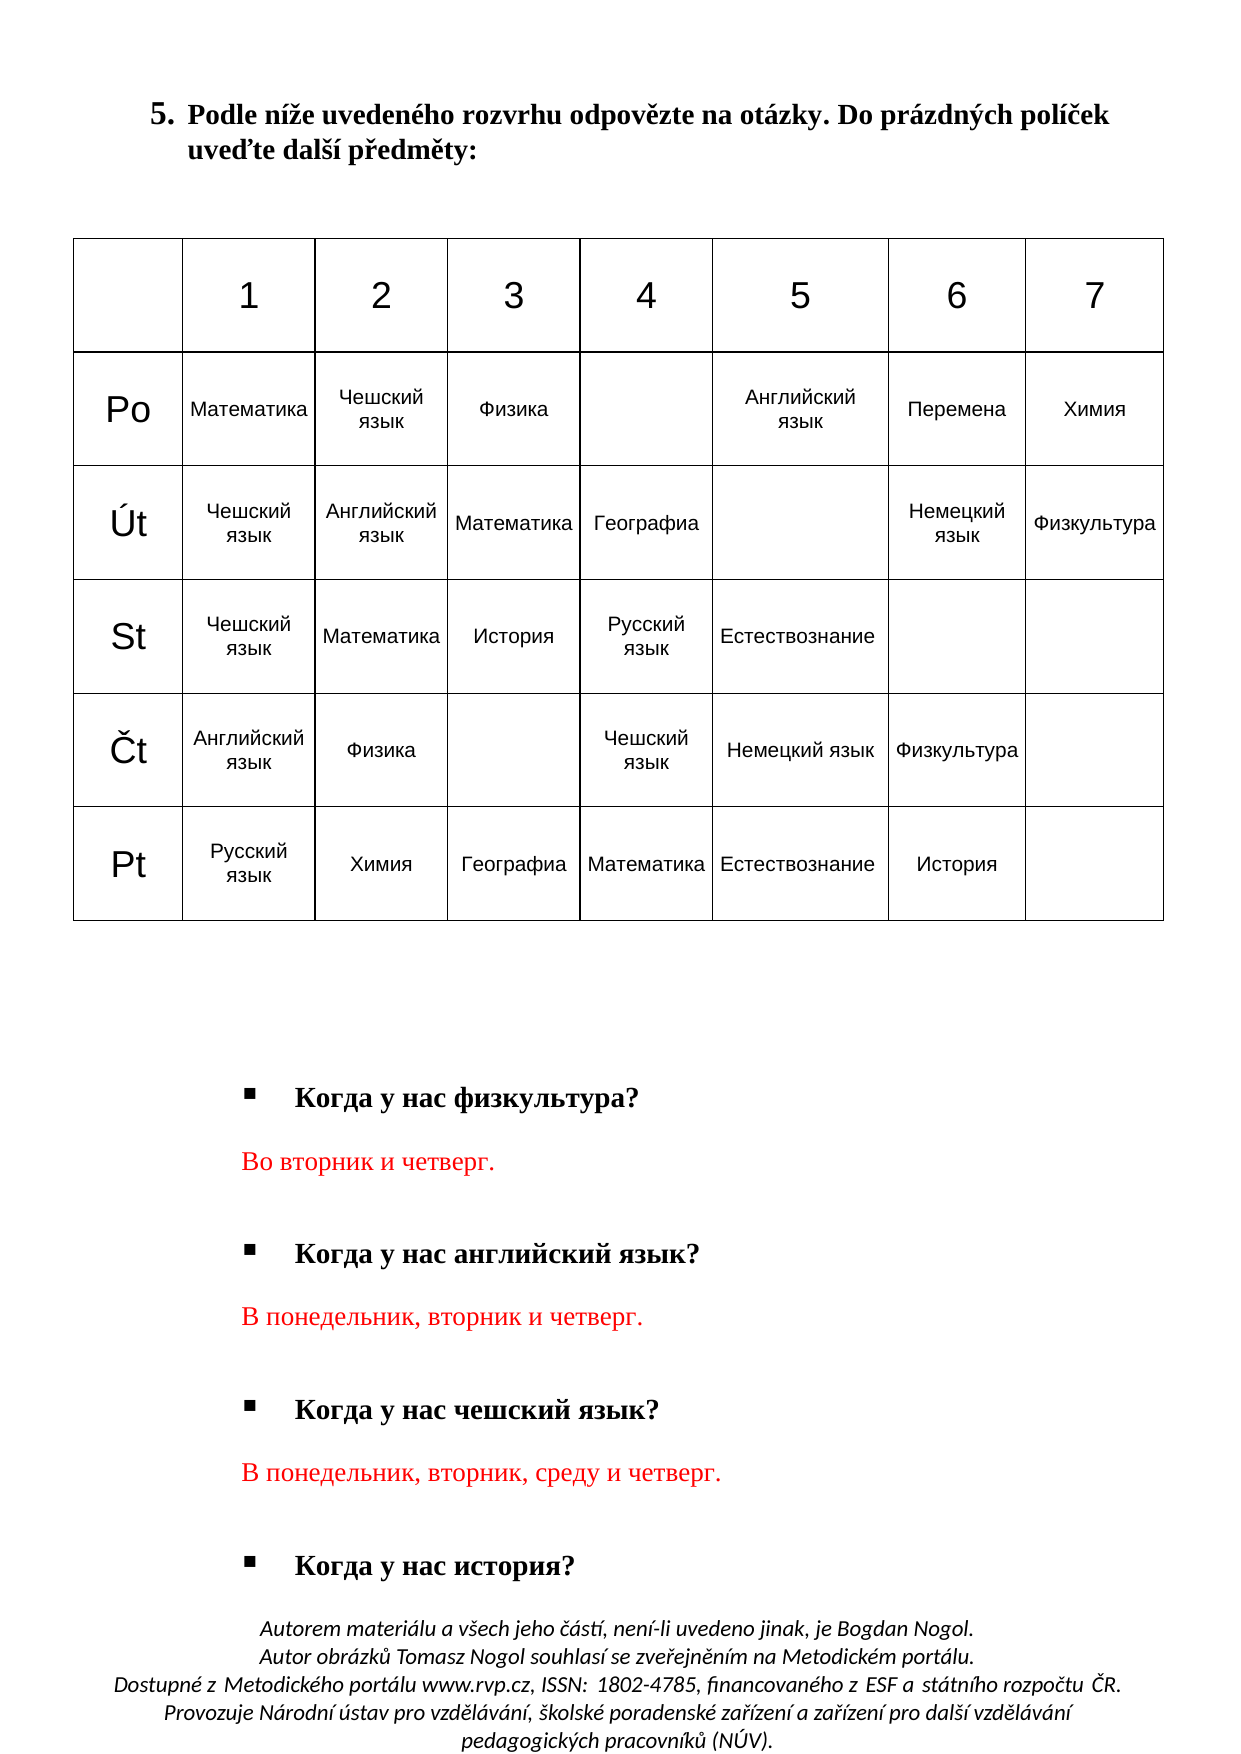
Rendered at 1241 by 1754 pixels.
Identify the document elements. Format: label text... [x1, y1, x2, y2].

table_cell [448, 694, 579, 806]
table_header 6 [889, 239, 1025, 351]
table_cell Английский язык [713, 353, 888, 465]
table_cell Математика [581, 807, 712, 920]
table_cell Английский язык [316, 466, 447, 579]
table_cell Чешский язык [183, 580, 314, 692]
table_header 2 [316, 239, 447, 351]
text Вo вторник и четверг. [241, 1144, 1144, 1176]
table_cell История [889, 807, 1025, 920]
table_cell Физкультура [889, 694, 1025, 806]
table_cell Немецкий язык [713, 694, 888, 806]
text В понедельник, вторник, среду и четверг. [241, 1456, 1144, 1488]
table_cell Чешский язык [183, 466, 314, 579]
table_cell Čt [74, 694, 182, 806]
table_cell Út [74, 466, 182, 579]
table_cell [889, 580, 1025, 692]
subtitle Когда у нас физкультура? [241, 1080, 1144, 1115]
table_cell Чешский язык [316, 353, 447, 465]
table_cell Po [74, 353, 182, 465]
table_header 7 [1026, 239, 1163, 351]
table_cell Географиа [581, 466, 712, 579]
table_cell Химия [1026, 353, 1163, 465]
table_cell [1026, 807, 1163, 920]
text В понедельник, вторник и четверг. [241, 1301, 1144, 1332]
table_cell Русский язык [581, 580, 712, 692]
subtitle Podle níže uvedeného rozvrhu odpovězte na otázky. Do prázdných políček uveďte další předměty: [150, 94, 1144, 166]
table_cell Английский язык [183, 694, 314, 806]
subtitle Когда у нас английский язык? [241, 1236, 1144, 1271]
table_cell Химия [316, 807, 447, 920]
table_cell Немецкий язык [889, 466, 1025, 579]
table_cell [713, 466, 888, 579]
subtitle Когда у нас чешский язык? [241, 1392, 1144, 1427]
table_cell [1026, 580, 1163, 692]
table_cell [1026, 694, 1163, 806]
table_header 1 [183, 239, 314, 351]
table_cell Pt [74, 807, 182, 920]
table_cell Естествознание [713, 580, 888, 692]
table_cell [581, 353, 712, 465]
table_cell St [74, 580, 182, 692]
table_cell Математика [316, 580, 447, 692]
table_cell Географиа [448, 807, 579, 920]
table_cell Математика [183, 353, 314, 465]
table_header [74, 239, 182, 351]
table_header 4 [581, 239, 712, 351]
table_cell Русский язык [183, 807, 314, 920]
table_cell Перемена [889, 353, 1025, 465]
table_cell Физика [316, 694, 447, 806]
table_cell Чешский язык [581, 694, 712, 806]
table_cell Физкультура [1026, 466, 1163, 579]
table_header 5 [713, 239, 888, 351]
table_cell Естествознание [713, 807, 888, 920]
table_cell Физика [448, 353, 579, 465]
subtitle Когда у нас история? [241, 1548, 1144, 1583]
table_header 3 [448, 239, 579, 351]
table_cell История [448, 580, 579, 692]
table_cell Математика [448, 466, 579, 579]
